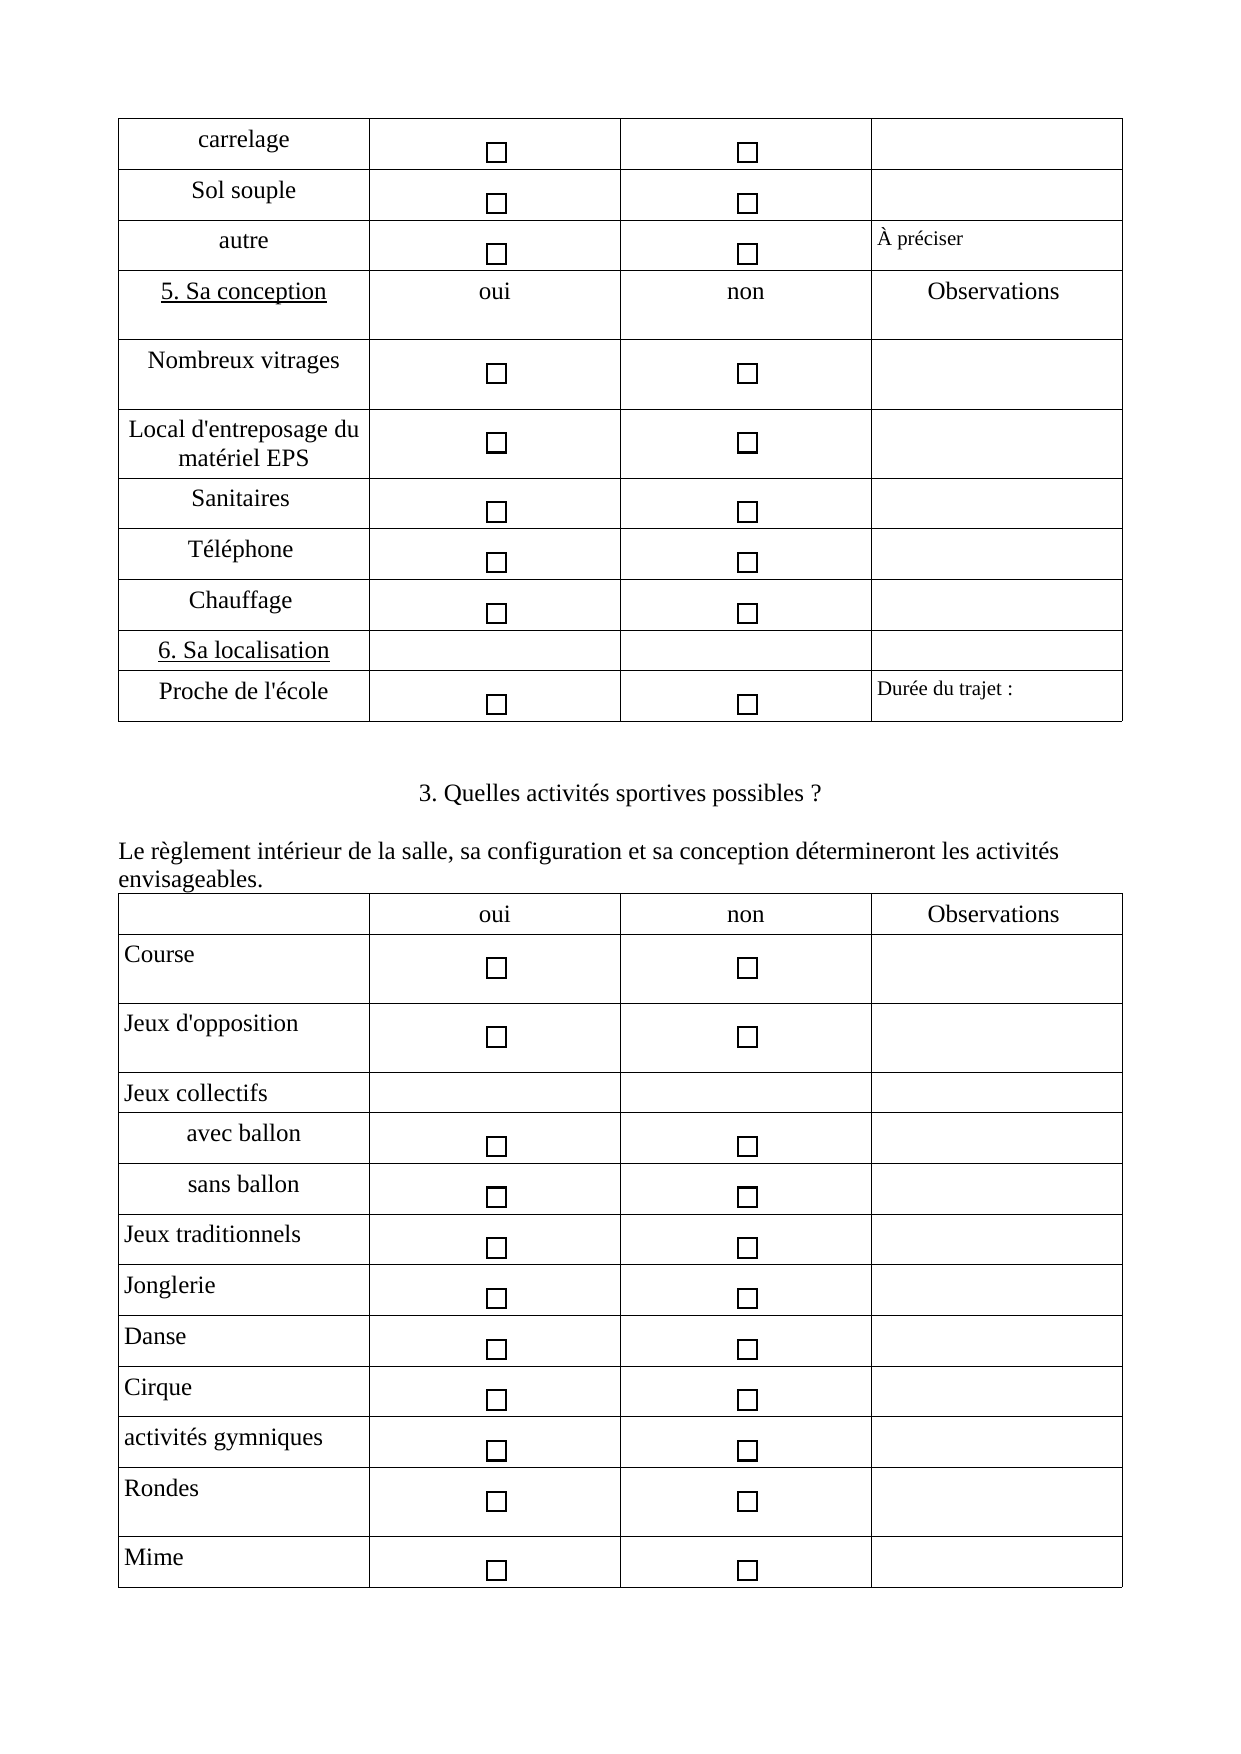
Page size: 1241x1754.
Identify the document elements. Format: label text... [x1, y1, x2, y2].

table_cell [872, 1417, 1122, 1467]
table_cell Jonglerie [119, 1265, 369, 1315]
table_cell Durée du trajet : [872, 671, 1122, 721]
table_cell Mime [119, 1537, 369, 1587]
table_cell [621, 935, 871, 1003]
table_cell [872, 631, 1122, 670]
table_cell [370, 1417, 620, 1467]
table_cell [621, 1073, 871, 1112]
table_cell avec ballon [119, 1113, 369, 1163]
table_cell [370, 1265, 620, 1315]
table_cell [621, 1367, 871, 1416]
table_cell non [621, 271, 871, 339]
table_cell [370, 1004, 620, 1072]
table_cell [872, 1265, 1122, 1315]
table_header [119, 894, 369, 934]
table_cell [621, 671, 871, 721]
table_cell [621, 479, 871, 528]
table_cell [621, 221, 871, 270]
table_cell [621, 1113, 871, 1163]
table_cell [621, 1537, 871, 1587]
table_cell [872, 529, 1122, 579]
table_cell 5. Sa conception [119, 271, 369, 339]
table_cell [872, 170, 1122, 219]
table_cell Sanitaires [119, 479, 369, 528]
table_cell [621, 1468, 871, 1536]
table_cell Chauffage [119, 580, 369, 630]
table_cell [872, 1073, 1122, 1112]
table_cell [621, 170, 871, 219]
table_cell Nombreux vitrages [119, 340, 369, 408]
table_cell 6. Sa localisation [119, 631, 369, 670]
table_cell [370, 671, 620, 721]
table_cell [370, 1537, 620, 1587]
table_cell Jeux traditionnels [119, 1215, 369, 1264]
table_cell [621, 410, 871, 477]
table_cell [370, 221, 620, 270]
table_cell [370, 1468, 620, 1536]
table_cell [370, 410, 620, 477]
table_cell [872, 1316, 1122, 1366]
table_cell Cirque [119, 1367, 369, 1416]
table_cell Danse [119, 1316, 369, 1366]
table_cell [621, 1164, 871, 1213]
table_cell [370, 529, 620, 579]
table_cell [370, 479, 620, 528]
text 3. Quelles activités sportives possibles ? [118, 778, 1122, 807]
table_cell [621, 1265, 871, 1315]
table_cell [872, 340, 1122, 408]
table_cell oui [370, 271, 620, 339]
table_cell [872, 935, 1122, 1003]
table_cell Jeux collectifs [119, 1073, 369, 1112]
table_cell [872, 1537, 1122, 1587]
table_cell [621, 1316, 871, 1366]
table_cell [872, 1113, 1122, 1163]
table_cell [872, 410, 1122, 477]
table_header Observations [872, 894, 1122, 934]
table_header non [621, 894, 871, 934]
table_cell [370, 119, 620, 169]
table_cell [370, 631, 620, 670]
table_cell [370, 935, 620, 1003]
table_cell [370, 1164, 620, 1213]
text Le règlement intérieur de la salle, sa configuration et sa conception détermineront les activités envisageables. [118, 836, 1122, 893]
table_cell [621, 1417, 871, 1467]
table_cell carrelage [119, 119, 369, 169]
table_cell [621, 1004, 871, 1072]
table_cell [872, 119, 1122, 169]
table_cell [370, 170, 620, 219]
table_cell Rondes [119, 1468, 369, 1536]
table_cell Téléphone [119, 529, 369, 579]
table_cell autre [119, 221, 369, 270]
table_cell Course [119, 935, 369, 1003]
table_cell [621, 1215, 871, 1264]
table_cell activités gymniques [119, 1417, 369, 1467]
table_cell [621, 529, 871, 579]
table_cell [872, 1215, 1122, 1264]
table_cell sans ballon [119, 1164, 369, 1213]
table_cell [621, 580, 871, 630]
table_cell [370, 1073, 620, 1112]
table_cell [872, 1004, 1122, 1072]
table_cell [621, 631, 871, 670]
table_header oui [370, 894, 620, 934]
table_cell [370, 1215, 620, 1264]
table_cell [621, 119, 871, 169]
table_cell [872, 479, 1122, 528]
table_cell Jeux d'opposition [119, 1004, 369, 1072]
table_cell [872, 1367, 1122, 1416]
table_cell À préciser [872, 221, 1122, 270]
table_cell Local d'entreposage du matériel EPS [119, 410, 369, 477]
table_cell [370, 340, 620, 408]
table_cell [872, 580, 1122, 630]
table_cell [370, 1367, 620, 1416]
table_cell [872, 1468, 1122, 1536]
table_cell [621, 340, 871, 408]
table_cell [370, 1316, 620, 1366]
table_cell Observations [872, 271, 1122, 339]
table_cell [872, 1164, 1122, 1213]
table_cell [370, 580, 620, 630]
table_cell [370, 1113, 620, 1163]
table_cell Sol souple [119, 170, 369, 219]
table_cell Proche de l'école [119, 671, 369, 721]
